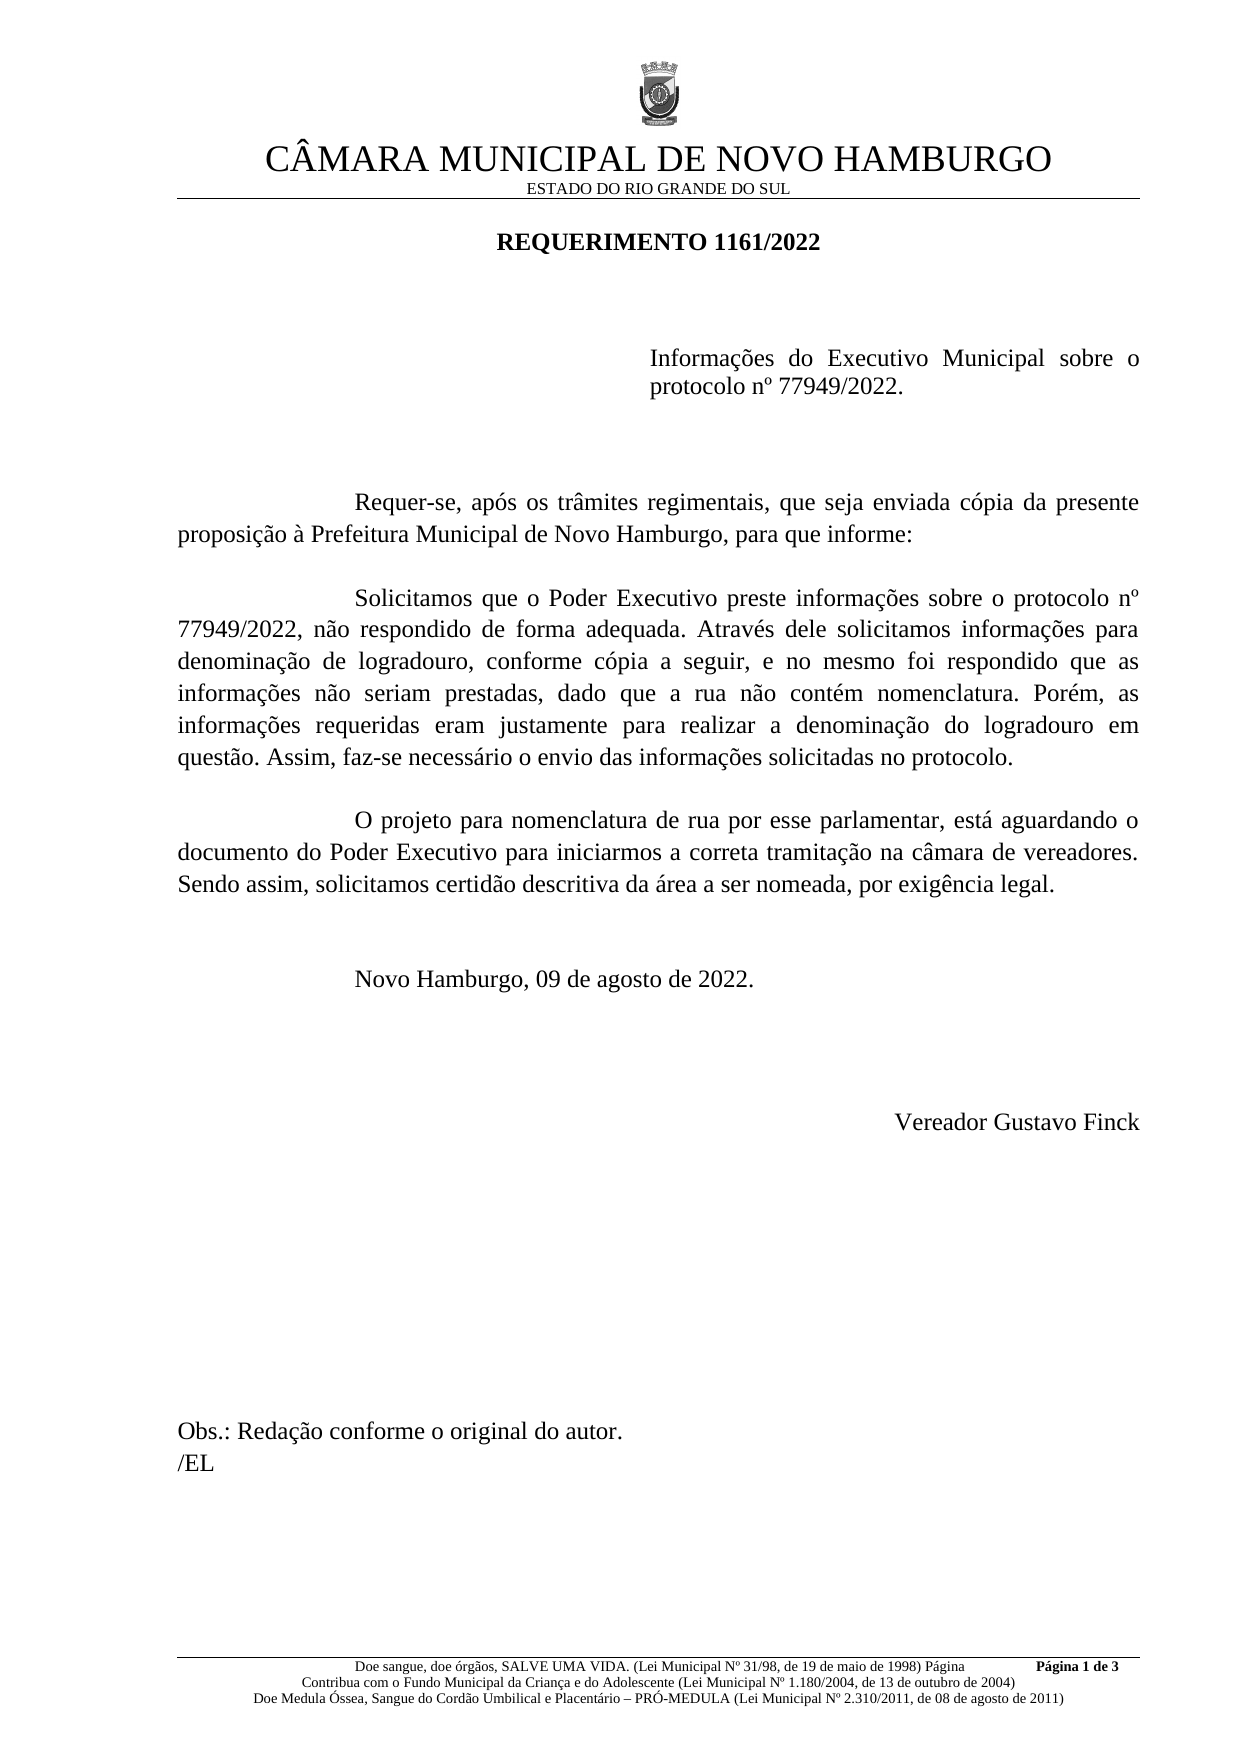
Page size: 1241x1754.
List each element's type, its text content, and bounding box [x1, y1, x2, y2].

text O projeto para nomenclatura de rua por esse parlamentar, está aguardando o documento do Poder Executivo para iniciarmos a correta tramitação na câmara de vereadores. Sendo assim, solicitamos certidão descritiva da área a ser nomeada, por exigência legal. [177, 806, 1140, 897]
text Obs.: Redação conforme o original do autor. [177, 1417, 1140, 1445]
text Informações do Executivo Municipal sobre o protocolo nº 77949/2022. [649, 344, 1140, 400]
text Requer-se, após os trâmites regimentais, que seja enviada cópia da presente proposição à Prefeitura Municipal de Novo Hamburgo, para que informe: [177, 488, 1140, 548]
text Novo Hamburgo, 09 de agosto de 2022. [177, 965, 1140, 993]
text REQUERIMENTO 1161/2022 [177, 228, 1140, 256]
text Solicitamos que o Poder Executivo preste informações sobre o protocolo nº 77949/2022, não respondido de forma adequada. Através dele solicitamos informações para denominação de logradouro, conforme cópia a seguir, e no mesmo foi respondido que as informações não seriam prestadas, dado que a rua não contém nomenclatura. Porém, as informações requeridas eram justamente para realizar a denominação do logradouro em questão. Assim, faz-se necessário o envio das informações solicitadas no protocolo. [177, 584, 1140, 770]
text Vereador Gustavo Finck [177, 1108, 1140, 1135]
text /EL [177, 1449, 1140, 1477]
